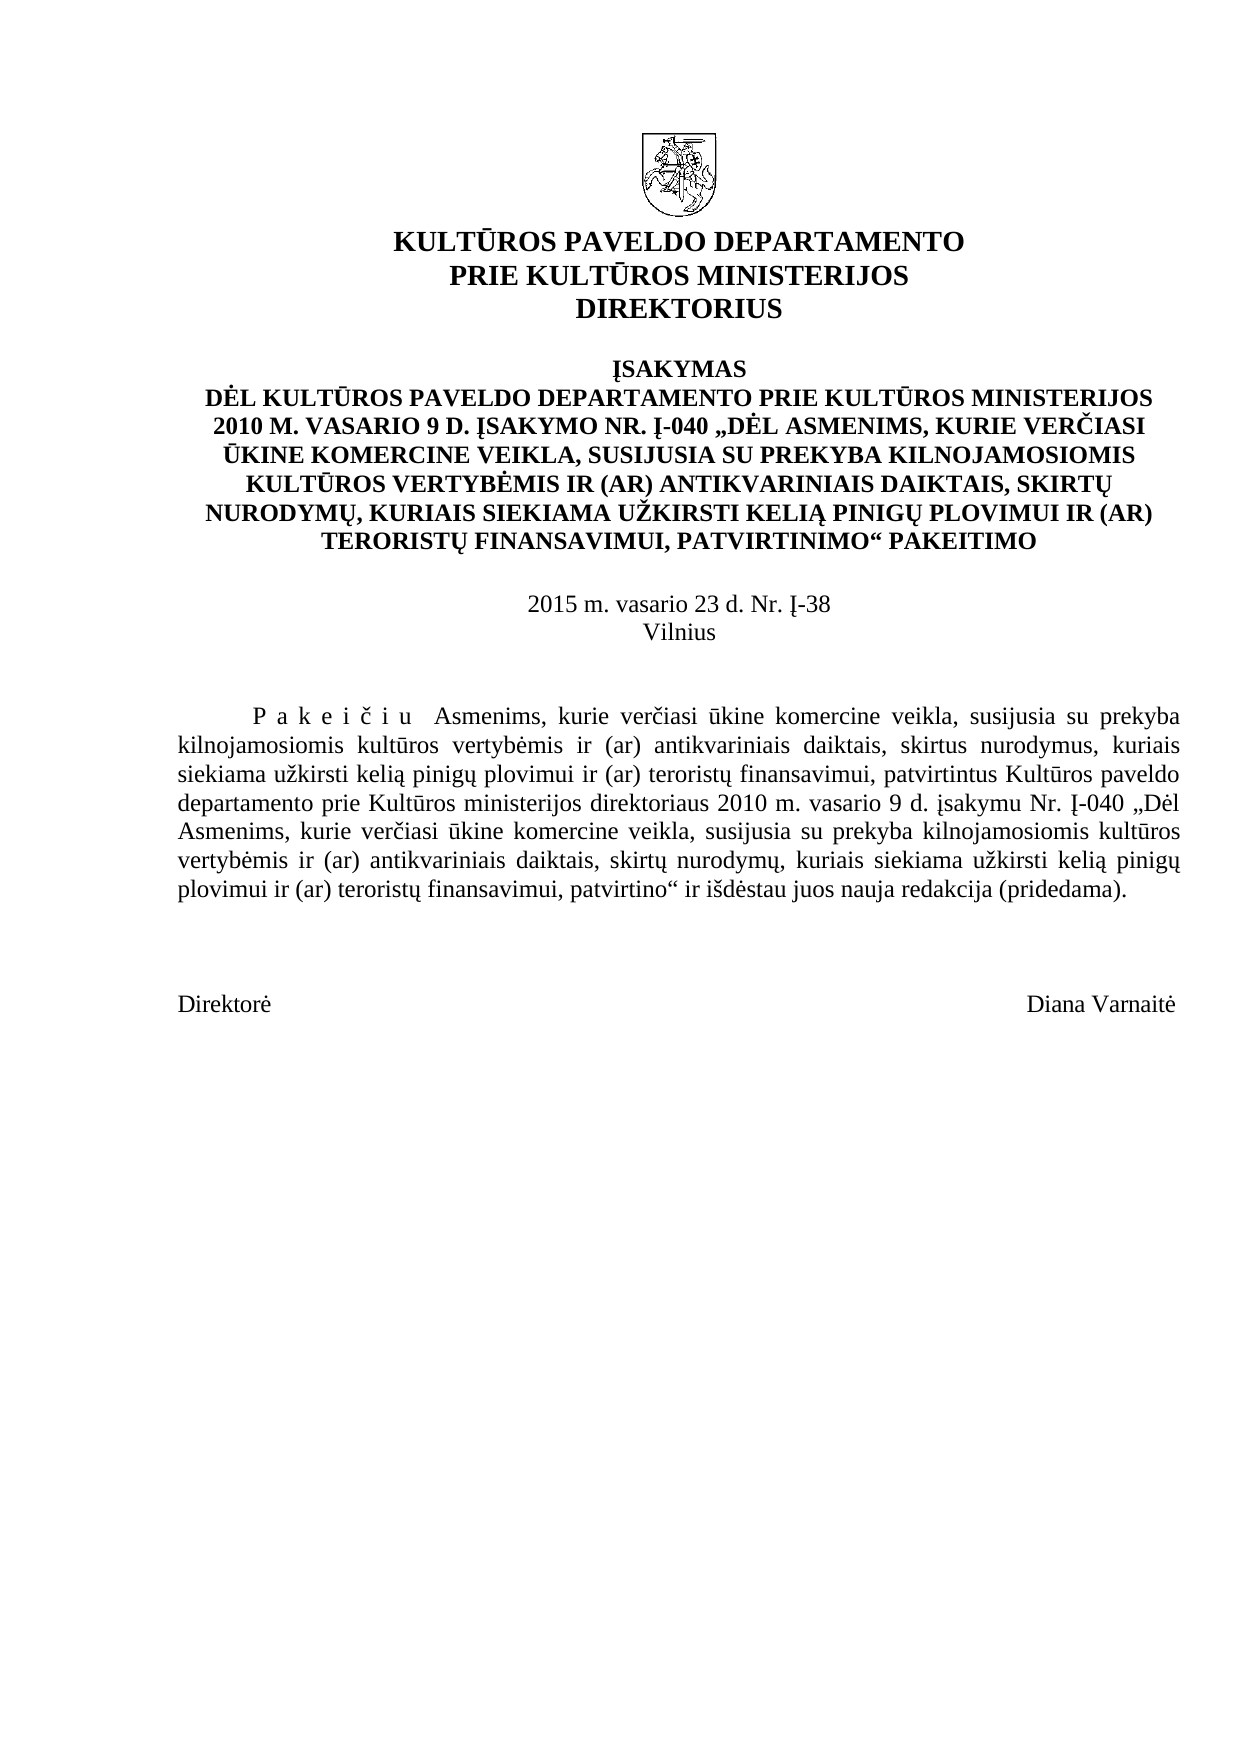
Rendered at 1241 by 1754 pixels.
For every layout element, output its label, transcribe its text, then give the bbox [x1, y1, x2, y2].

text P a k e i č i u Asmenims, kurie verčiasi ūkine komercine veikla, susijusia su prekyba kilnojamosiomis kultūros vertybėmis ir (ar) antikvariniais daiktais, skirtus nurodymus, kuriais siekiama užkirsti kelią pinigų plovimui ir (ar) teroristų finansavimui, patvirtintus Kultūros paveldo departamento prie Kultūros ministerijos direktoriaus 2010 m. vasario 9 d. įsakymu Nr. Į-040 „Dėl Asmenims, kurie verčiasi ūkine komercine veikla, susijusia su prekyba kilnojamosiomis kultūros vertybėmis ir (ar) antikvariniais daiktais, skirtų nurodymų, kuriais siekiama užkirsti kelią pinigų plovimui ir (ar) teroristų finansavimui, patvirtino“ ir išdėstau juos nauja redakcija (pridedama). [177, 701, 1181, 903]
text ĮSAKYMAS [177, 354, 1181, 383]
text Direktorė Diana Varnaitė [177, 989, 1181, 1018]
text Vilnius [177, 617, 1181, 646]
text 2015 m. vasario 23 d. Nr. Į-38 [177, 589, 1181, 617]
text KULTŪROS PAVELDO DEPARTAMENTO [177, 224, 1181, 258]
text PRIE KULTŪROS MINISTERIJOS [177, 258, 1181, 292]
text DĖL KULTŪROS PAVELDO DEPARTAMENTO PRIE KULTŪROS MINISTERIJOS 2010 M. VASARIO 9 D. ĮSAKYMO NR. Į-040 „DĖL ASMENIMS, KURIE VERČIASI ŪKINE KOMERCINE VEIKLA, SUSIJUSIA SU PREKYBA KILNOJAMOSIOMIS KULTŪROS VERTYBĖMIS IR (AR) ANTIKVARINIAIS DAIKTAIS, SKIRTŲ NURODYMŲ, KURIAIS SIEKIAMA UŽKIRSTI KELIĄ PINIGŲ PLOVIMUI IR (AR) TERORISTŲ FINANSAVIMUI, PATVIRTINIMO“ PAKEITIMO [177, 383, 1181, 555]
text DIREKTORIUS [177, 292, 1181, 325]
